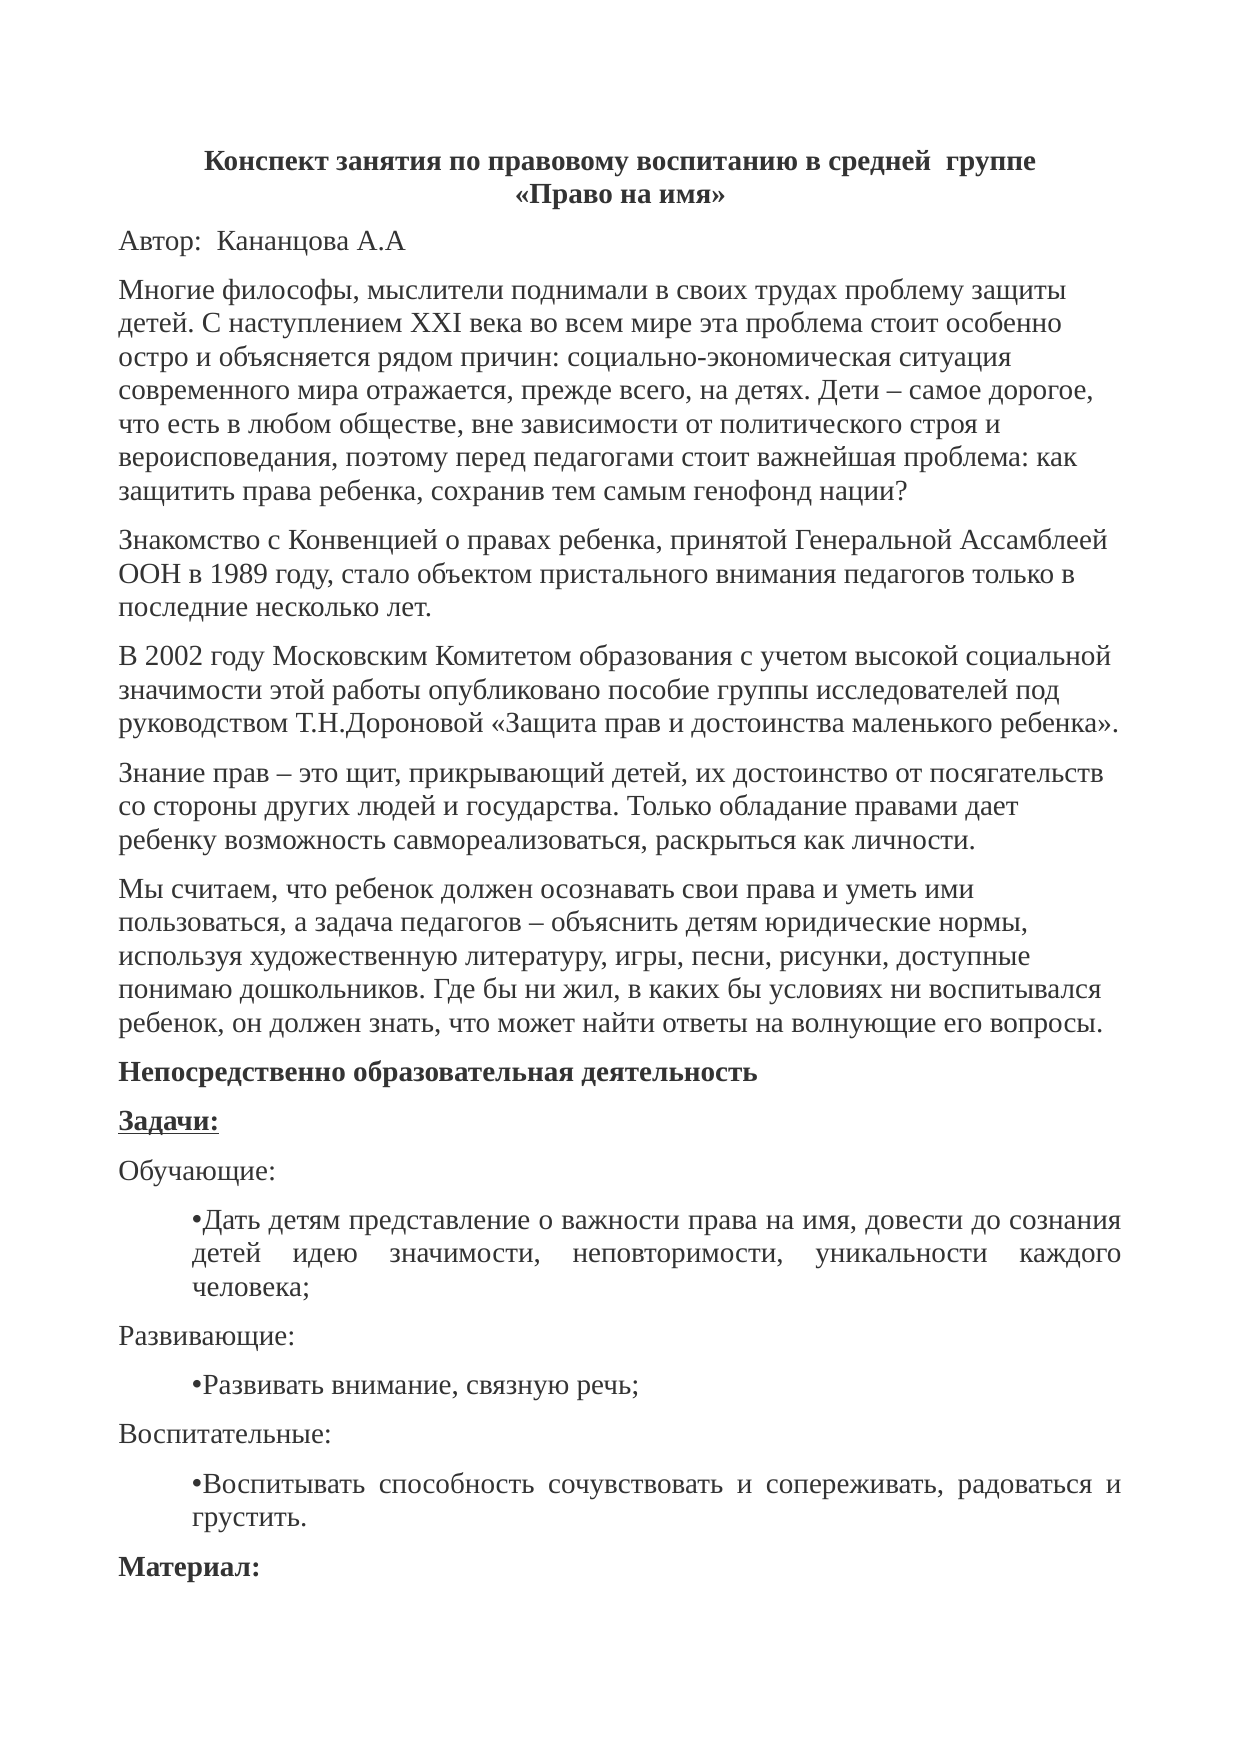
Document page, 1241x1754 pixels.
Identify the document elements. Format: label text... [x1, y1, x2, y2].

text Материал: [118, 1549, 1122, 1582]
subtitle Конспект занятия по правовому воспитанию в средней группе «Право на имя» [118, 143, 1122, 210]
text Непосредственно образовательная деятельность [118, 1054, 1122, 1088]
text Мы считаем, что ребенок должен осознавать свои права и уметь ими пользоваться, а задача педагогов – объяснить детям юридические нормы, используя художественную литературу, игры, песни, рисунки, доступные понимаю дошкольников. Где бы ни жил, в каких бы условиях ни воспитывался ребенок, он должен знать, что может найти ответы на волнующие его вопросы. [118, 871, 1122, 1039]
list Развивать внимание, связную речь; [118, 1367, 1122, 1401]
text Знакомство с Конвенцией о правах ребенка, принятой Генеральной Ассамблеей ООН в 1989 году, стало объектом пристального внимания педагогов только в последние несколько лет. [118, 522, 1122, 623]
text Знание прав – это щит, прикрывающий детей, их достоинство от посягательств со стороны других людей и государства. Только обладание правами дает ребенку возможность савмореализоваться, раскрыться как личности. [118, 755, 1122, 855]
text Развивающие: [118, 1318, 1122, 1352]
text Обучающие: [118, 1153, 1122, 1186]
text Задачи: [118, 1103, 1122, 1137]
text Воспитательные: [118, 1417, 1122, 1450]
text Многие философы, мыслители поднимали в своих трудах проблему защиты детей. С наступлением XXI века во всем мире эта проблема стоит особенно остро и объясняется рядом причин: социально-экономическая ситуация современного мира отражается, прежде всего, на детях. Дети – самое дорогое, что есть в любом обществе, вне зависимости от политического строя и вероисповедания, поэтому перед педагогами стоит важнейшая проблема: как защитить права ребенка, сохранив тем самым генофонд нации? [118, 272, 1122, 507]
list Воспитывать способность сочувствовать и сопереживать, радоваться и грустить. [118, 1466, 1122, 1533]
text Автор: Кананцова А.А [118, 223, 1122, 256]
text В 2002 году Московским Комитетом образования с учетом высокой социальной значимости этой работы опубликовано пособие группы исследователей под руководством Т.Н.Дороновой «Защита прав и достоинства маленького ребенка». [118, 638, 1122, 739]
list Дать детям представление о важности права на имя, довести до сознания детей идею значимости, неповторимости, уникальности каждого человека; [118, 1202, 1122, 1303]
